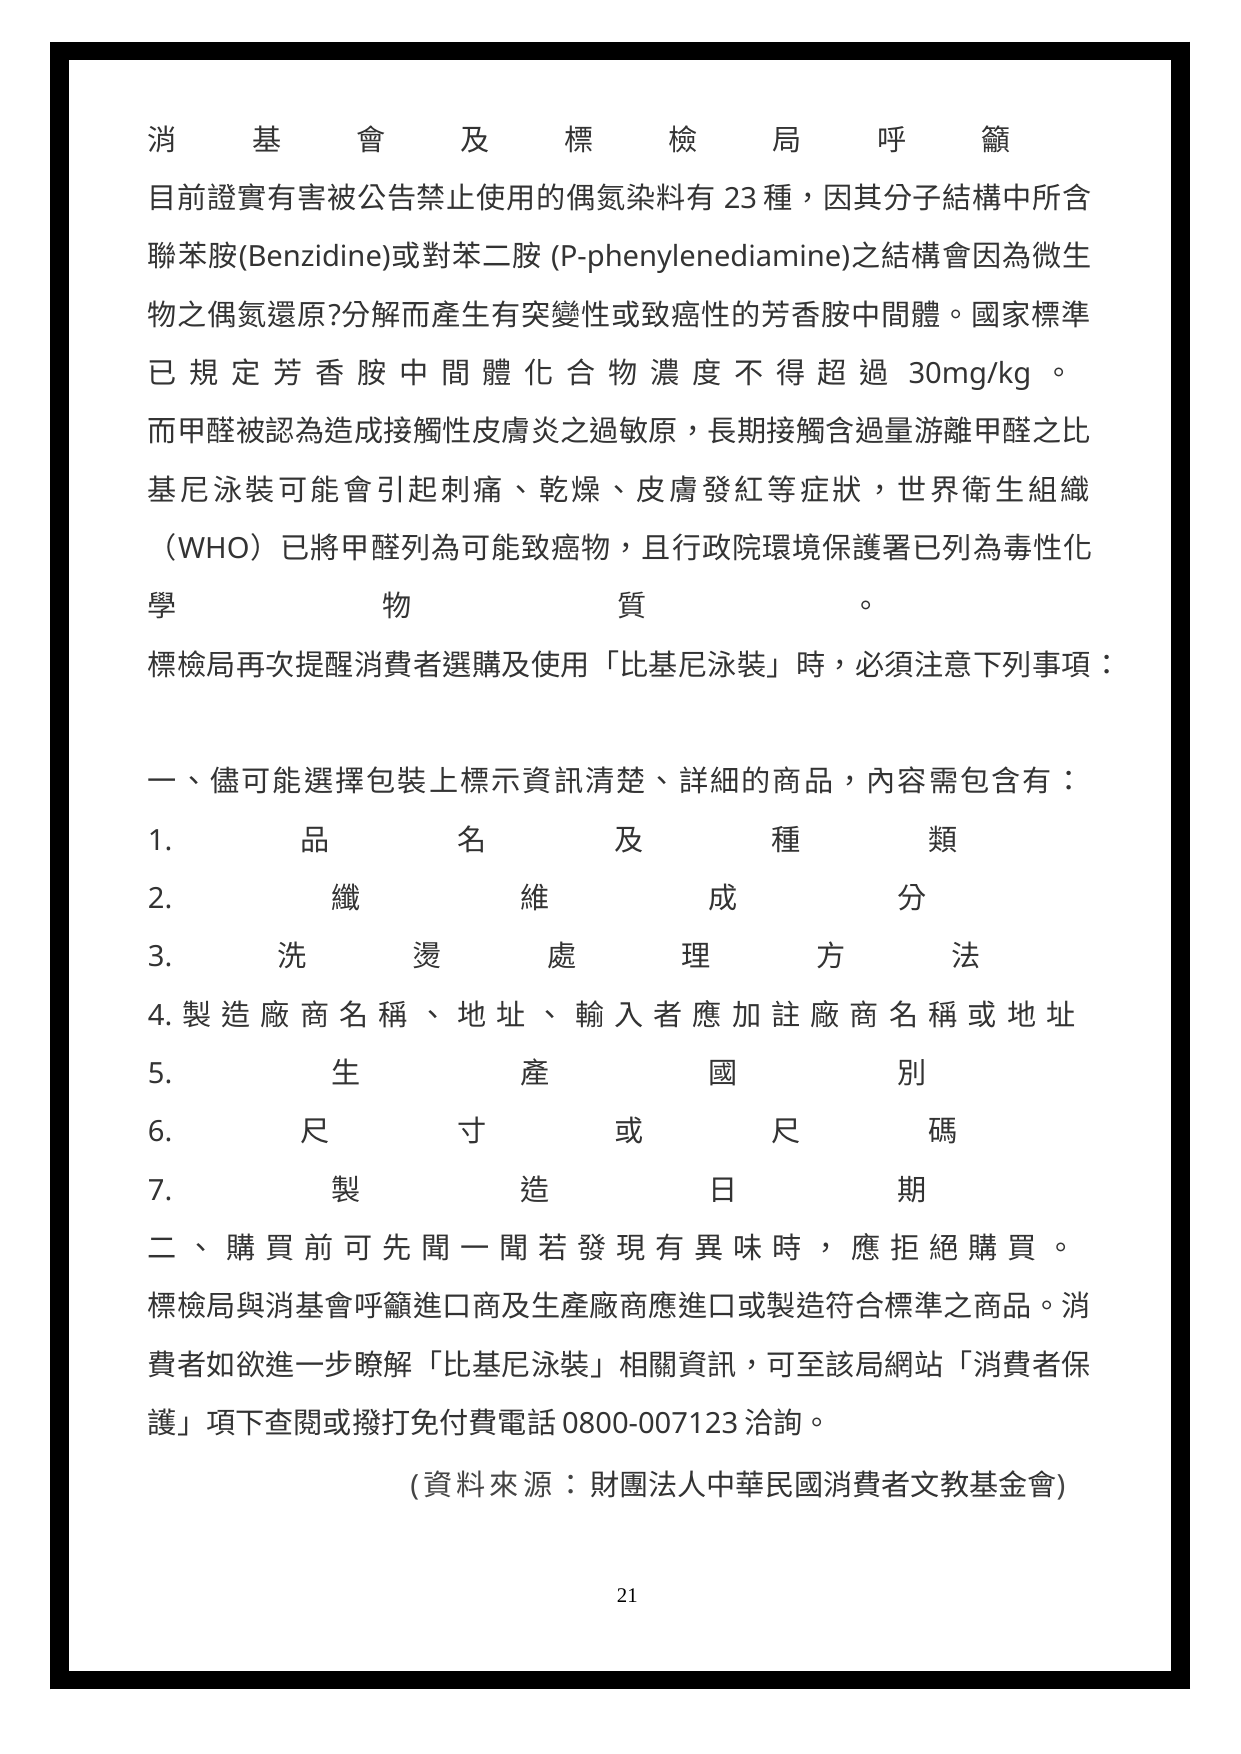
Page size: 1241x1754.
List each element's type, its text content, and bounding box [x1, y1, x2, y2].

text (資料來源：財團法人中華民國消費者文教基金會) [148, 1455, 1092, 1505]
text 比基尼什麼時候穿好？除了一般游泳、夏季時的海邊…比基尼的年度極盛時期就是每年墾丁所舉辦的「春天吶喊」活動，而今年2009年春吶活動也即將於4月3～5號展開！ 有鑑於97年10月份歐盟公布德國進口商主動回收並召回中國大陸製含有禁用之特定偶氮染料（azodyes）之「比基尼泳裝」，消基會與標檢局為了替廣大比基尼愛用女性把關，特別抽檢市售20件比基尼，進行「標示」、「偶氮染料中間體」、「游離甲醛」及「重金屬」檢測，藉以暸解在國內銷售之「比基尼泳裝」有無含有特定偶氮染料中間體或其他禁用物質！ 調查樣品 為關心國內消費者使用「比基尼泳裝」之使用安全，特別於觀光景點商店、全國服飾店及體育用品店進行購樣，分別為： 編號1號「比基尼泳裝-日大企業社」、編號2號「比基尼泳裝-合隆商店」、編號3號「比基尼泳裝-F-F（紅色）」、編號4號「比基尼泳裝-名佳美股份有限公司」、編號5號「比基尼泳裝-浩美」、編號6號「比基尼泳裝-zoke」、編號7號「比基尼泳裝-舒沛」、編號8號「比基尼泳裝-克萊緹」、編號9號「比基尼泳裝-嘉凌精品名店(1)」、編號10號「比基尼泳裝-嘉凌精品名店(2)」、編號11號「比基尼泳裝-SWEAR」、編號12號「比基尼泳裝-浩美泳裝」、編號13號「比基尼泳裝-丹博娜」、編號14號「比基尼泳裝-Caelia」、編號15號「比基尼泳裝-Triumph」、編號16號「比基尼泳裝-Apple」、編號17號「比基尼泳裝-Sumi」、編號18號「比基尼泳裝-Triumph」、編號19號「比基尼泳裝-YAMA」、編號20號「比基尼泳裝-SWINER」。 標示調查結果－60%不合格！ 依「商品標示法」之「服飾標示基準」規定應標示（一）國內產製者，應標示製造廠商名稱、電話及地址；其為進口者，應標示進口廠商名稱、電話及地址；（二）尺寸或尺碼；（三）生產國別（製品主要製程地之生產國別）；（四）纖維成分；（五）洗燙處理方法。進行標示檢視，分別為： 編號1號「比基尼泳裝-日大企業社」、編號2號「比基尼泳裝-合隆商店」、編號3號「比基尼泳裝-F-F（紅色）」、編號6號「比基尼泳裝-zoke」、編號8號「比基尼泳裝-克萊緹」、編號9號「比基尼泳裝-嘉凌精品名店(1)」、編號11號「比基尼泳裝-SWEAR」、編號13號「比基尼泳裝-丹博娜」、編號14號「比基尼泳裝-Caelia」、編號15號「比基尼泳裝-Triumph」、編號18號「比基尼泳裝-Triumph」、編號19號「比基尼泳裝-YAMA」。 檢測結果 檢測方法依據國家標準CNS 15205-1「紡織品－偶氮色料衍生特定芳香胺的測定法－第1部：不經萃取偵測特定偶氮色料之使用」檢測「偶氮染料中間體」，並依據國家標準CNS 14940「紡織製品游離甲醛之限量及可遷移性螢光物質」予以檢測「游離甲醛」，以及依據國際環保紡織協會標準Oko-Tex Standard 100 appendix 4檢測鎘、鉛、汞、鉻、銻、鎳等6項重金屬。 此次檢測結果20件樣品均在合格範圍之內。 主管機關及業者 此次調查結果發現，60%的泳衣未依「商品標示法」之「服飾標示基準」進行標示，依「商品標示法」第15條規定，違反規定時，直轄市或縣 （市） 主管機關應通知生產、製造或進口商限期改正；屆期不改正者，處新臺幣二萬元以上二十萬元以下罰鍰，並得按次連續處罰至改正為止。 消基會及標檢局呼籲 目前證實有害被公告禁止使用的偶氮染料有23種，因其分子結構中所含聯苯胺(Benzidine)或對苯二胺 (P-phenylenediamine)之結構會因為微生物之偶氮還原?分解而產生有突變性或致癌性的芳香胺中間體。國家標準已規定芳香胺中間體化合物濃度不得超過30mg/kg。 而甲醛被認為造成接觸性皮膚炎之過敏原，長期接觸含過量游離甲醛之比基尼泳裝可能會引起刺痛、乾燥、皮膚發紅等症狀，世界衛生組織（WHO）已將甲醛列為可能致癌物，且行政院環境保護署已列為毒性化學物質。 標檢局再次提醒消費者選購及使用「比基尼泳裝」時，必須注意下列事項： 一、儘可能選擇包裝上標示資訊清楚、詳細的商品，內容需包含有： 1.品名及種類 2.纖維成分 3.洗燙處理方法 4.製造廠商名稱、地址、輸入者應加註廠商名稱或地址 5.生產國別 6.尺寸或尺碼 7.製造日期 二、購買前可先聞一聞若發現有異味時，應拒絕購買。 標檢局與消基會呼籲進口商及生產廠商應進口或製造符合標準之商品。消費者如欲進一步瞭解「比基尼泳裝」相關資訊，可至該局網站「消費者保護」項下查閱或撥打免付費電話0800-007123洽詢。 [148, 103, 1092, 1445]
